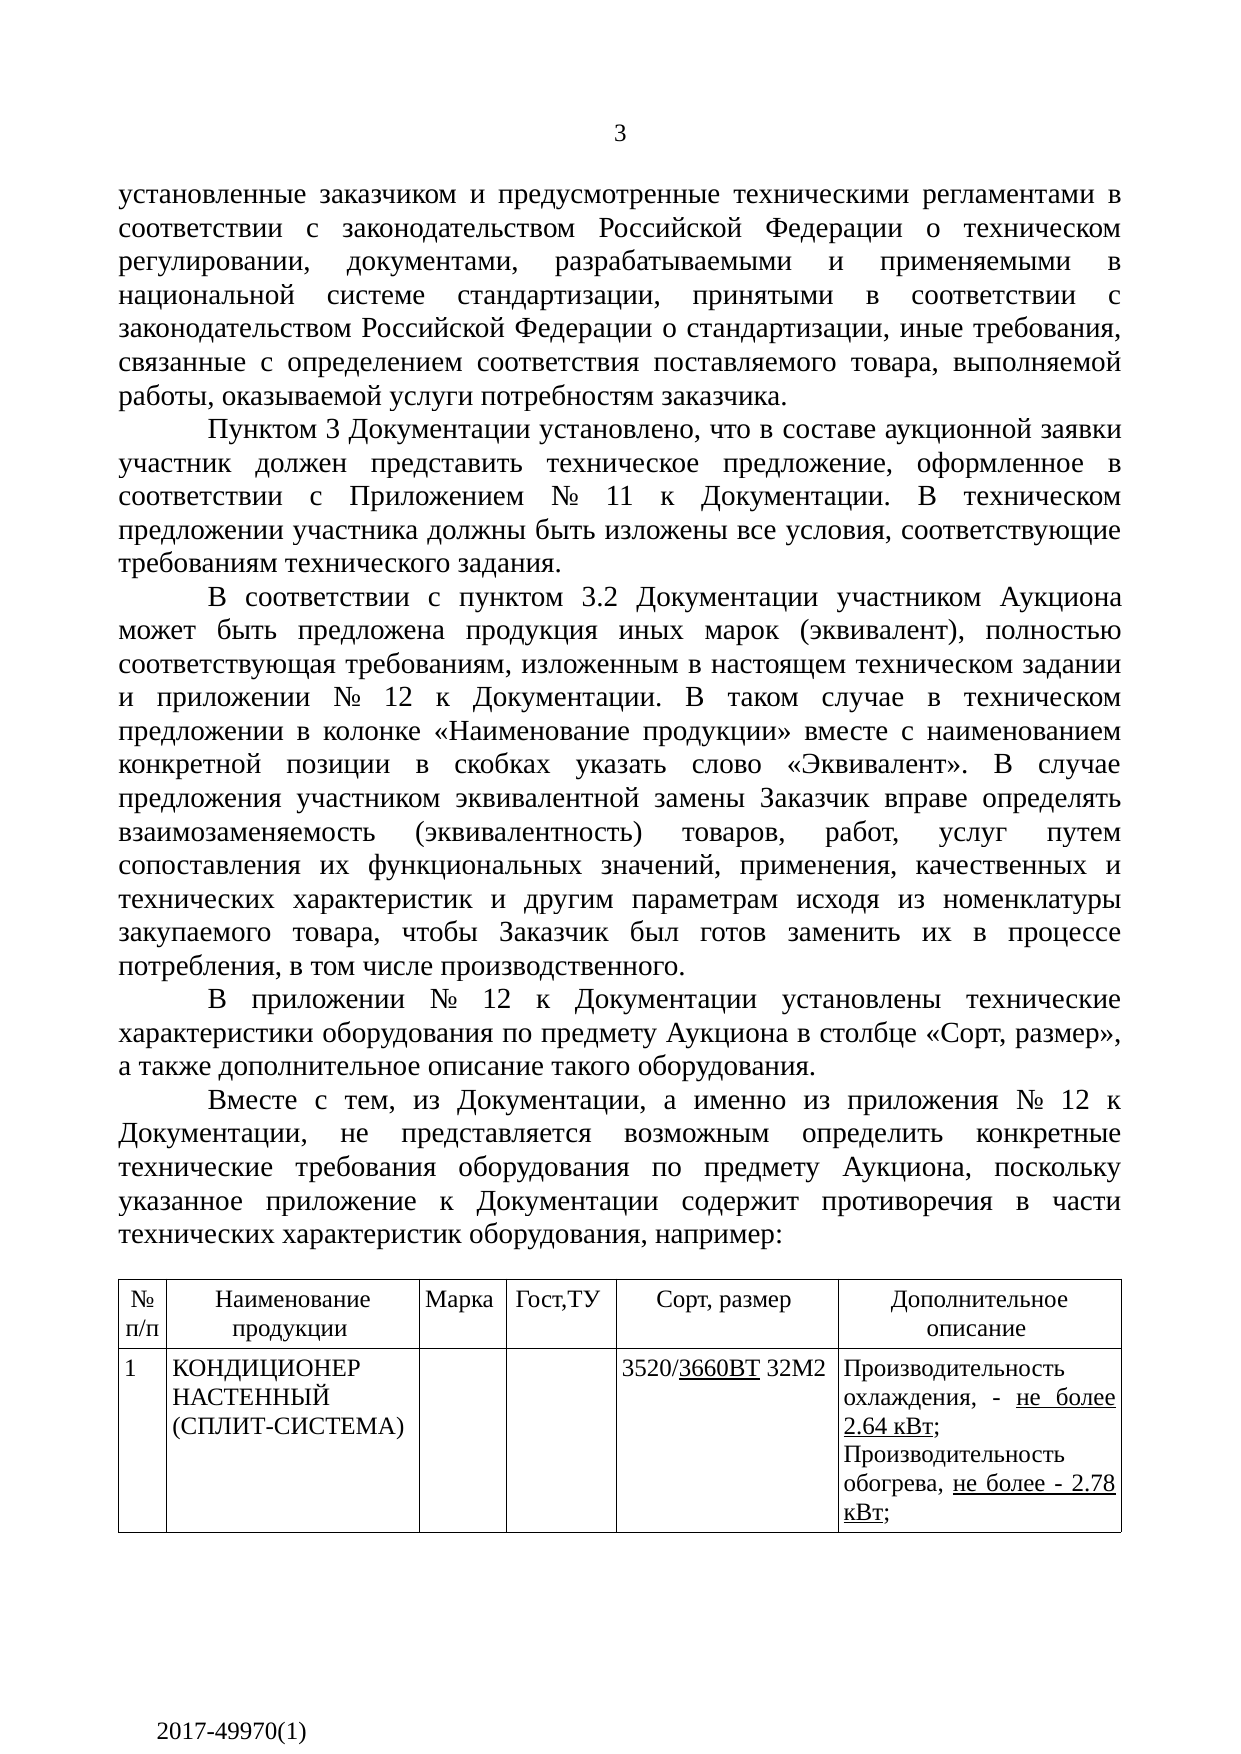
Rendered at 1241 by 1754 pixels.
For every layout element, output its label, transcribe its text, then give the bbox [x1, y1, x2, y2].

text Вместе с тем, из Документации, а именно из приложения № 12 к Документации, не представляется возможным определить конкретные технические требования оборудования по предмету Аукциона, поскольку указанное приложение к Документации содержит противоречия в части технических характеристик оборудования, например: [118, 1082, 1122, 1250]
text установленные заказчиком и предусмотренные техническими регламентами в соответствии с законодательством Российской Федерации о техническом регулировании, документами, разрабатываемыми и применяемыми в национальной системе стандартизации, принятыми в соответствии с законодательством Российской Федерации о стандартизации, иные требования, связанные с определением соответствия поставляемого товара, выполняемой работы, оказываемой услуги потребностям заказчика. [118, 176, 1122, 411]
table_cell КОНДИЦИОНЕР НАСТЕННЫЙ (СПЛИТ-СИСТЕМА) [167, 1349, 419, 1532]
table_header Гост,ТУ [507, 1280, 616, 1347]
table_cell 3520/3660ВТ 32М2 [617, 1349, 838, 1532]
table_header Марка [420, 1280, 506, 1347]
table_header Дополнительное описание [839, 1280, 1121, 1347]
text В приложении № 12 к Документации установлены технические характеристики оборудования по предмету Аукциона в столбце «Сорт, размер», а также дополнительное описание такого оборудования. [118, 981, 1122, 1082]
table_cell Производительность охлаждения, - не более 2.64 кВт; Производительность обогрева, не более - 2.78 кВт; [839, 1349, 1121, 1532]
text В соответствии с пунктом 3.2 Документации участником Аукциона может быть предложена продукция иных марок (эквивалент), полностью соответствующая требованиям, изложенным в настоящем техническом задании и приложении № 12 к Документации. В таком случае в техническом предложении в колонке «Наименование продукции» вместе с наименованием конкретной позиции в скобках указать слово «Эквивалент». В случае предложения участником эквивалентной замены Заказчик вправе определять взаимозаменяемость (эквивалентность) товаров, работ, услуг путем сопоставления их функциональных значений, применения, качественных и технических характеристик и другим параметрам исходя из номенклатуры закупаемого товара, чтобы Заказчик был готов заменить их в процессе потребления, в том числе производственного. [118, 579, 1122, 981]
table_cell 1 [119, 1349, 166, 1532]
table_header Сорт, размер [617, 1280, 838, 1347]
table_header № п/п [119, 1280, 166, 1347]
table_header Наименование продукции [167, 1280, 419, 1347]
text Пунктом 3 Документации установлено, что в составе аукционной заявки участник должен представить техническое предложение, оформленное в соответствии с Приложением № 11 к Документации. В техническом предложении участника должны быть изложены все условия, соответствующие требованиям технического задания. [118, 411, 1122, 579]
table_cell [507, 1349, 616, 1532]
table_cell [420, 1349, 506, 1532]
